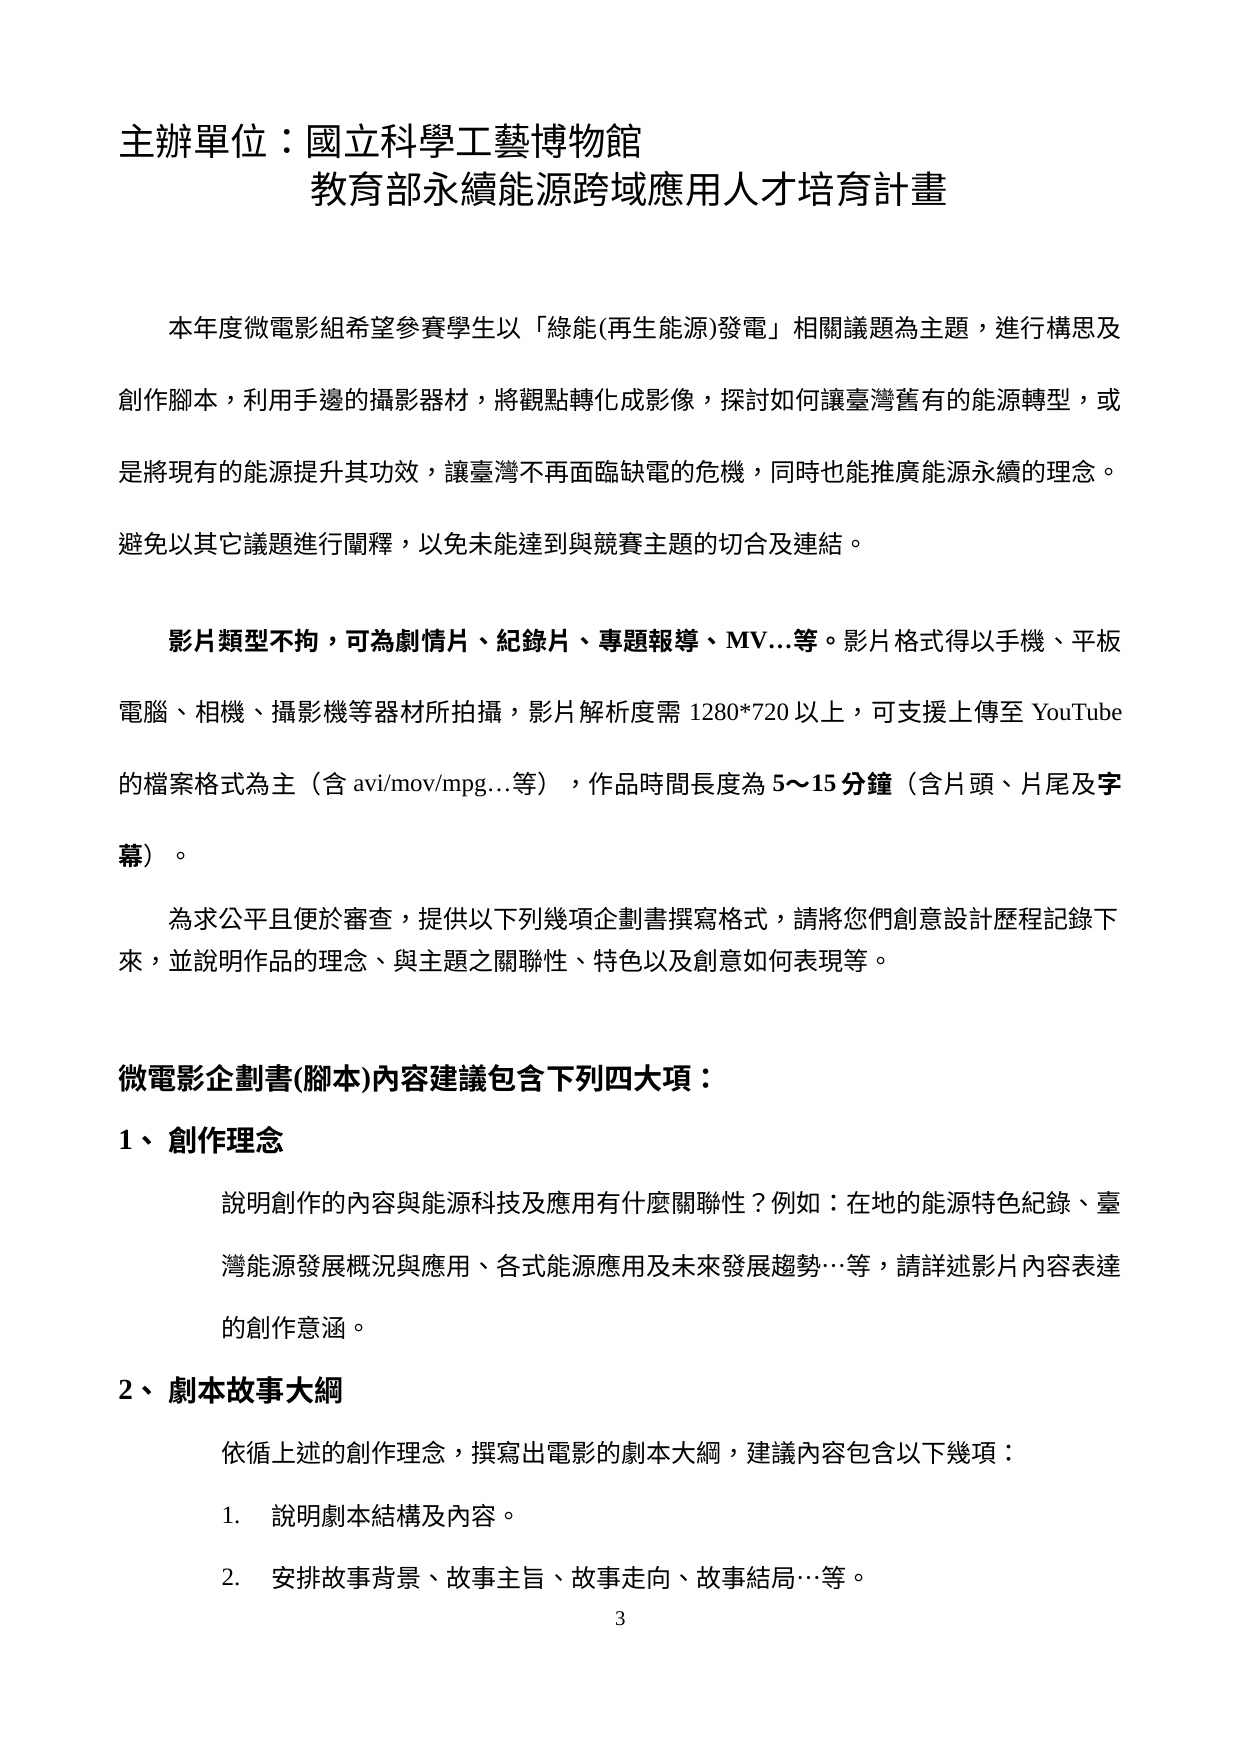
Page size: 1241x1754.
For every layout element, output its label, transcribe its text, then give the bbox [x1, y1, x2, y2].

text 依循上述的創作理念，撰寫出電影的劇本大綱，建議內容包含以下幾項： [221, 1410, 1122, 1472]
text 教育部永續能源跨域應用人才培育計畫 [280, 160, 1122, 214]
list 劇本故事大綱 [118, 1347, 1122, 1410]
list 創作理念 [118, 1097, 1122, 1160]
text 本年度微電影組希望參賽學生以「綠能(再生能源)發電」相關議題為主題，進行構思及創作腳本，利用手邊的攝影器材，將觀點轉化成影像，探討如何讓臺灣舊有的能源轉型，或是將現有的能源提升其功效，讓臺灣不再面臨缺電的危機，同時也能推廣能源永續的理念。避免以其它議題進行闡釋，以免未能達到與競賽主題的切合及連結。 [118, 285, 1122, 563]
text 為求公平且便於審查，提供以下列幾項企劃書撰寫格式，請將您們創意設計歷程記錄下來，並說明作品的理念、與主題之關聯性、特色以及創意如何表現等。 [118, 900, 1122, 978]
list 說明劇本結構及內容。 [221, 1472, 1122, 1535]
list 安排故事背景、故事主旨、故事走向、故事結局…等。 [221, 1535, 1122, 1597]
text 說明創作的內容與能源科技及應用有什麼關聯性？例如：在地的能源特色紀錄、臺灣能源發展概況與應用、各式能源應用及未來發展趨勢…等，請詳述影片內容表達的創作意涵。 [222, 1160, 1122, 1347]
text 主辦單位：國立科學工藝博物館 [118, 97, 1122, 160]
text 影片類型不拘，可為劇情片、紀錄片、專題報導、MV…等。影片格式得以手機、平板電腦、相機、攝影機等器材所拍攝，影片解析度需1280*720以上，可支援上傳至YouTube的檔案格式為主（含avi/mov/mpg…等），作品時間長度為5～15分鐘（含片頭、片尾及字幕）。 [118, 597, 1122, 876]
text 微電影企劃書(腳本)內容建議包含下列四大項： [118, 1035, 1122, 1097]
